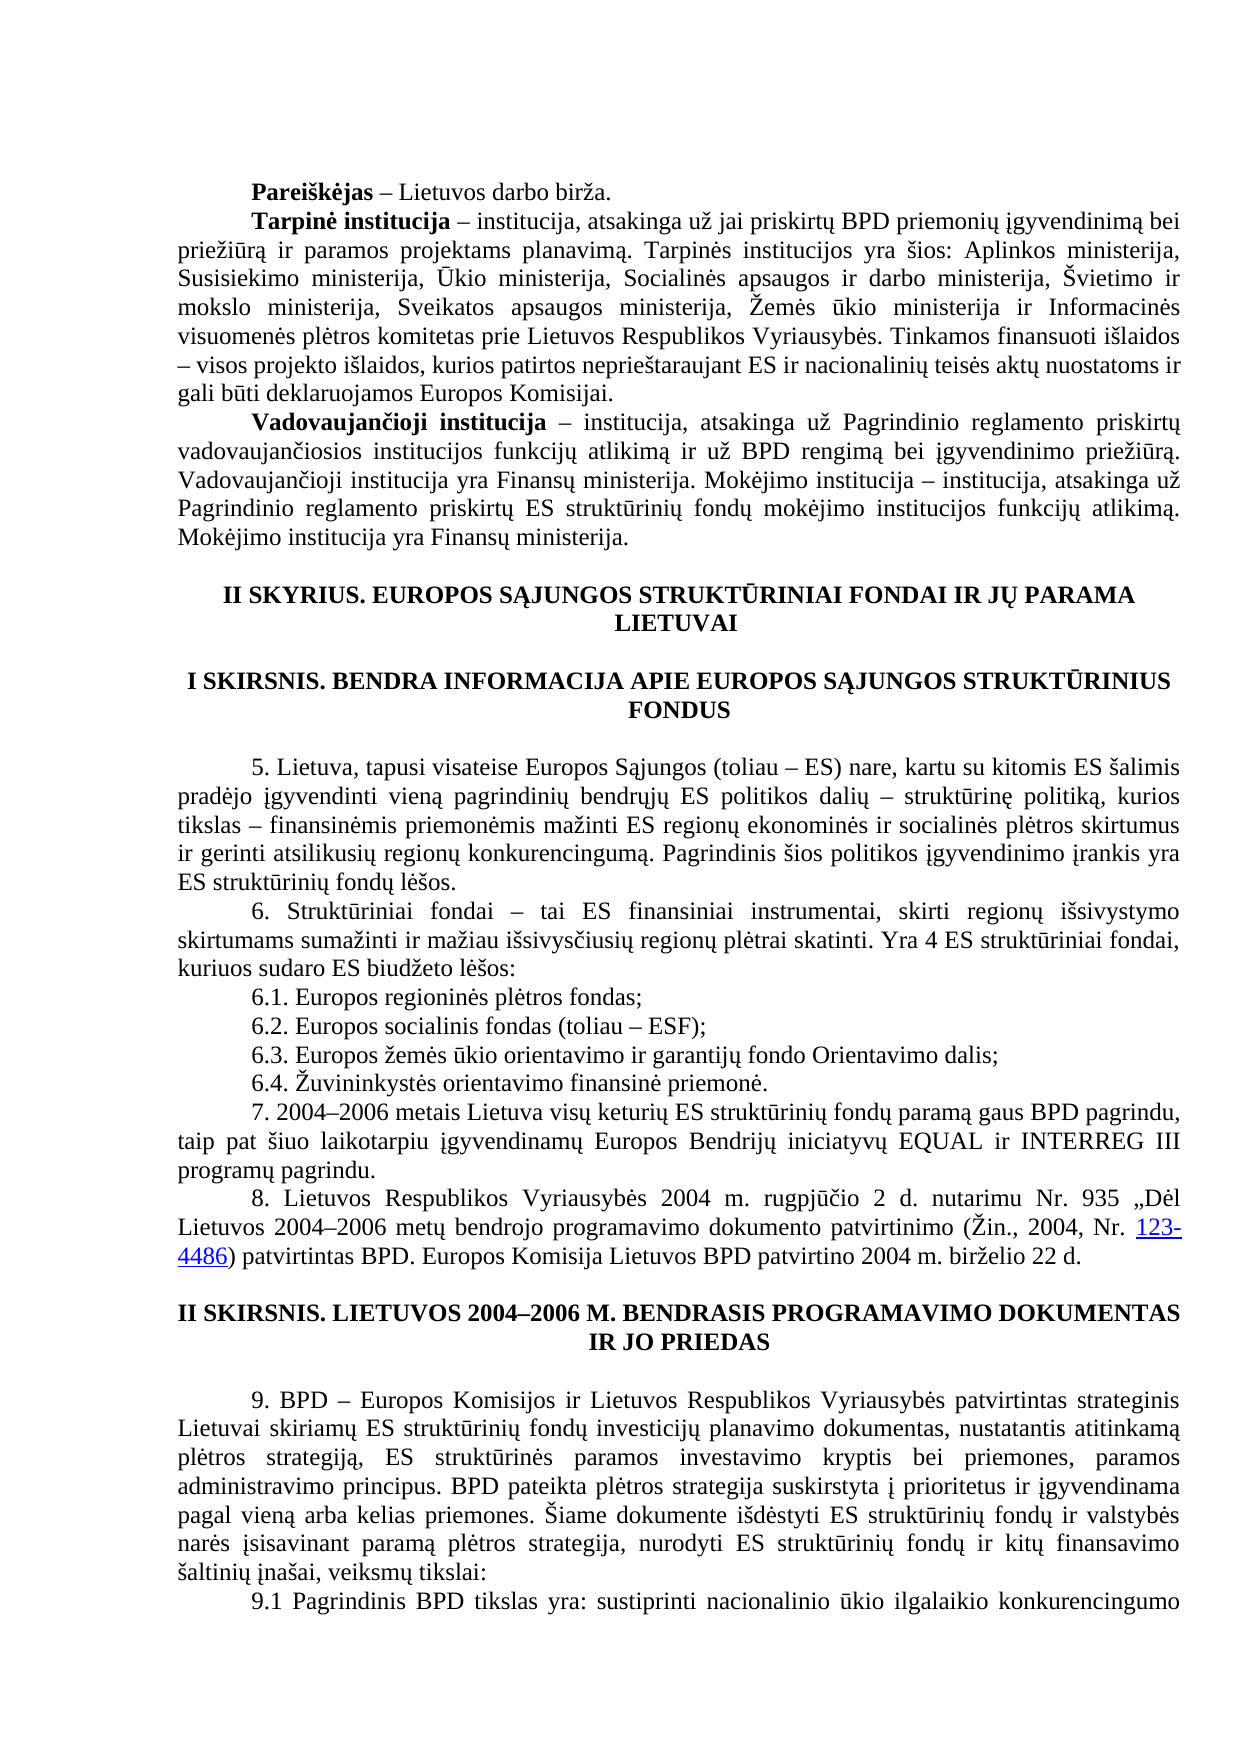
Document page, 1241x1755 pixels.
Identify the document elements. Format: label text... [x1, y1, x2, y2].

text 6.2. Europos socialinis fondas (toliau – ESF); [177, 1011, 1181, 1040]
text 8. Lietuvos Respublikos Vyriausybės 2004 m. rugpjūčio 2 d. nutarimu Nr. 935 „Dėl Lietuvos 2004–2006 metų bendrojo programavimo dokumento patvirtinimo (Žin., 2004, Nr. 123-4486) patvirtintas BPD. Europos Komisija Lietuvos BPD patvirtino 2004 m. birželio 22 d. [177, 1183, 1181, 1270]
text Vadovaujančioji institucija – institucija, atsakinga už Pagrindinio reglamento priskirtų vadovaujančiosios institucijos funkcijų atlikimą ir už BPD rengimą bei įgyvendinimo priežiūrą. Vadovaujančioji institucija yra Finansų ministerija. Mokėjimo institucija – institucija, atsakinga už Pagrindinio reglamento priskirtų ES struktūrinių fondų mokėjimo institucijos funkcijų atlikimą. Mokėjimo institucija yra Finansų ministerija. [177, 407, 1181, 551]
text Pareiškėjas – Lietuvos darbo birža. [177, 177, 1181, 206]
text 6.4. Žuvininkystės orientavimo finansinė priemonė. [177, 1068, 1181, 1097]
text 6.3. Europos žemės ūkio orientavimo ir garantijų fondo Orientavimo dalis; [177, 1040, 1181, 1068]
text 6.1. Europos regioninės plėtros fondas; [177, 982, 1181, 1011]
text I SKIRSNIS. BENDRA INFORMACIJA APIE EUROPOS SĄJUNGOS STRUKTŪRINIUS FONDUS [177, 666, 1181, 723]
text 6. Struktūriniai fondai – tai ES finansiniai instrumentai, skirti regionų išsivystymo skirtumams sumažinti ir mažiau išsivysčiusių regionų plėtrai skatinti. Yra 4 ES struktūriniai fondai, kuriuos sudaro ES biudžeto lėšos: [177, 896, 1181, 982]
text II SKIRSNIS. LIETUVOS 2004–2006 M. BENDRASIS PROGRAMAVIMO DOKUMENTAS IR JO PRIEDAS [177, 1298, 1181, 1356]
text 9.1 Pagrindinis BPD tikslas yra: sustiprinti nacionalinio ūkio ilgalaikio konkurencingumo [177, 1586, 1181, 1615]
text II SKYRIUS. EUROPOS SĄJUNGOS STRUKTŪRINIAI FONDAI IR JŲ PARAMA LIETUVAI [177, 580, 1181, 637]
text 5. Lietuva, tapusi visateise Europos Sąjungos (toliau – ES) nare, kartu su kitomis ES šalimis pradėjo įgyvendinti vieną pagrindinių bendrųjų ES politikos dalių – struktūrinę politiką, kurios tikslas – finansinėmis priemonėmis mažinti ES regionų ekonominės ir socialinės plėtros skirtumus ir gerinti atsilikusių regionų konkurencingumą. Pagrindinis šios politikos įgyvendinimo įrankis yra ES struktūrinių fondų lėšos. [177, 752, 1181, 896]
text 9. BPD – Europos Komisijos ir Lietuvos Respublikos Vyriausybės patvirtintas strateginis Lietuvai skiriamų ES struktūrinių fondų investicijų planavimo dokumentas, nustatantis atitinkamą plėtros strategiją, ES struktūrinės paramos investavimo kryptis bei priemones, paramos administravimo principus. BPD pateikta plėtros strategija suskirstyta į prioritetus ir įgyvendinama pagal vieną arba kelias priemones. Šiame dokumente išdėstyti ES struktūrinių fondų ir valstybės narės įsisavinant paramą plėtros strategija, nurodyti ES struktūrinių fondų ir kitų finansavimo šaltinių įnašai, veiksmų tikslai: [177, 1385, 1181, 1586]
text 7. 2004–2006 metais Lietuva visų keturių ES struktūrinių fondų paramą gaus BPD pagrindu, taip pat šiuo laikotarpiu įgyvendinamų Europos Bendrijų iniciatyvų EQUAL ir INTERREG III programų pagrindu. [177, 1097, 1181, 1183]
text Tarpinė institucija – institucija, atsakinga už jai priskirtų BPD priemonių įgyvendinimą bei priežiūrą ir paramos projektams planavimą. Tarpinės institucijos yra šios: Aplinkos ministerija, Susisiekimo ministerija, Ūkio ministerija, Socialinės apsaugos ir darbo ministerija, Švietimo ir mokslo ministerija, Sveikatos apsaugos ministerija, Žemės ūkio ministerija ir Informacinės visuomenės plėtros komitetas prie Lietuvos Respublikos Vyriausybės. Tinkamos finansuoti išlaidos – visos projekto išlaidos, kurios patirtos neprieštaraujant ES ir nacionalinių teisės aktų nuostatoms ir gali būti deklaruojamos Europos Komisijai. [177, 206, 1181, 407]
